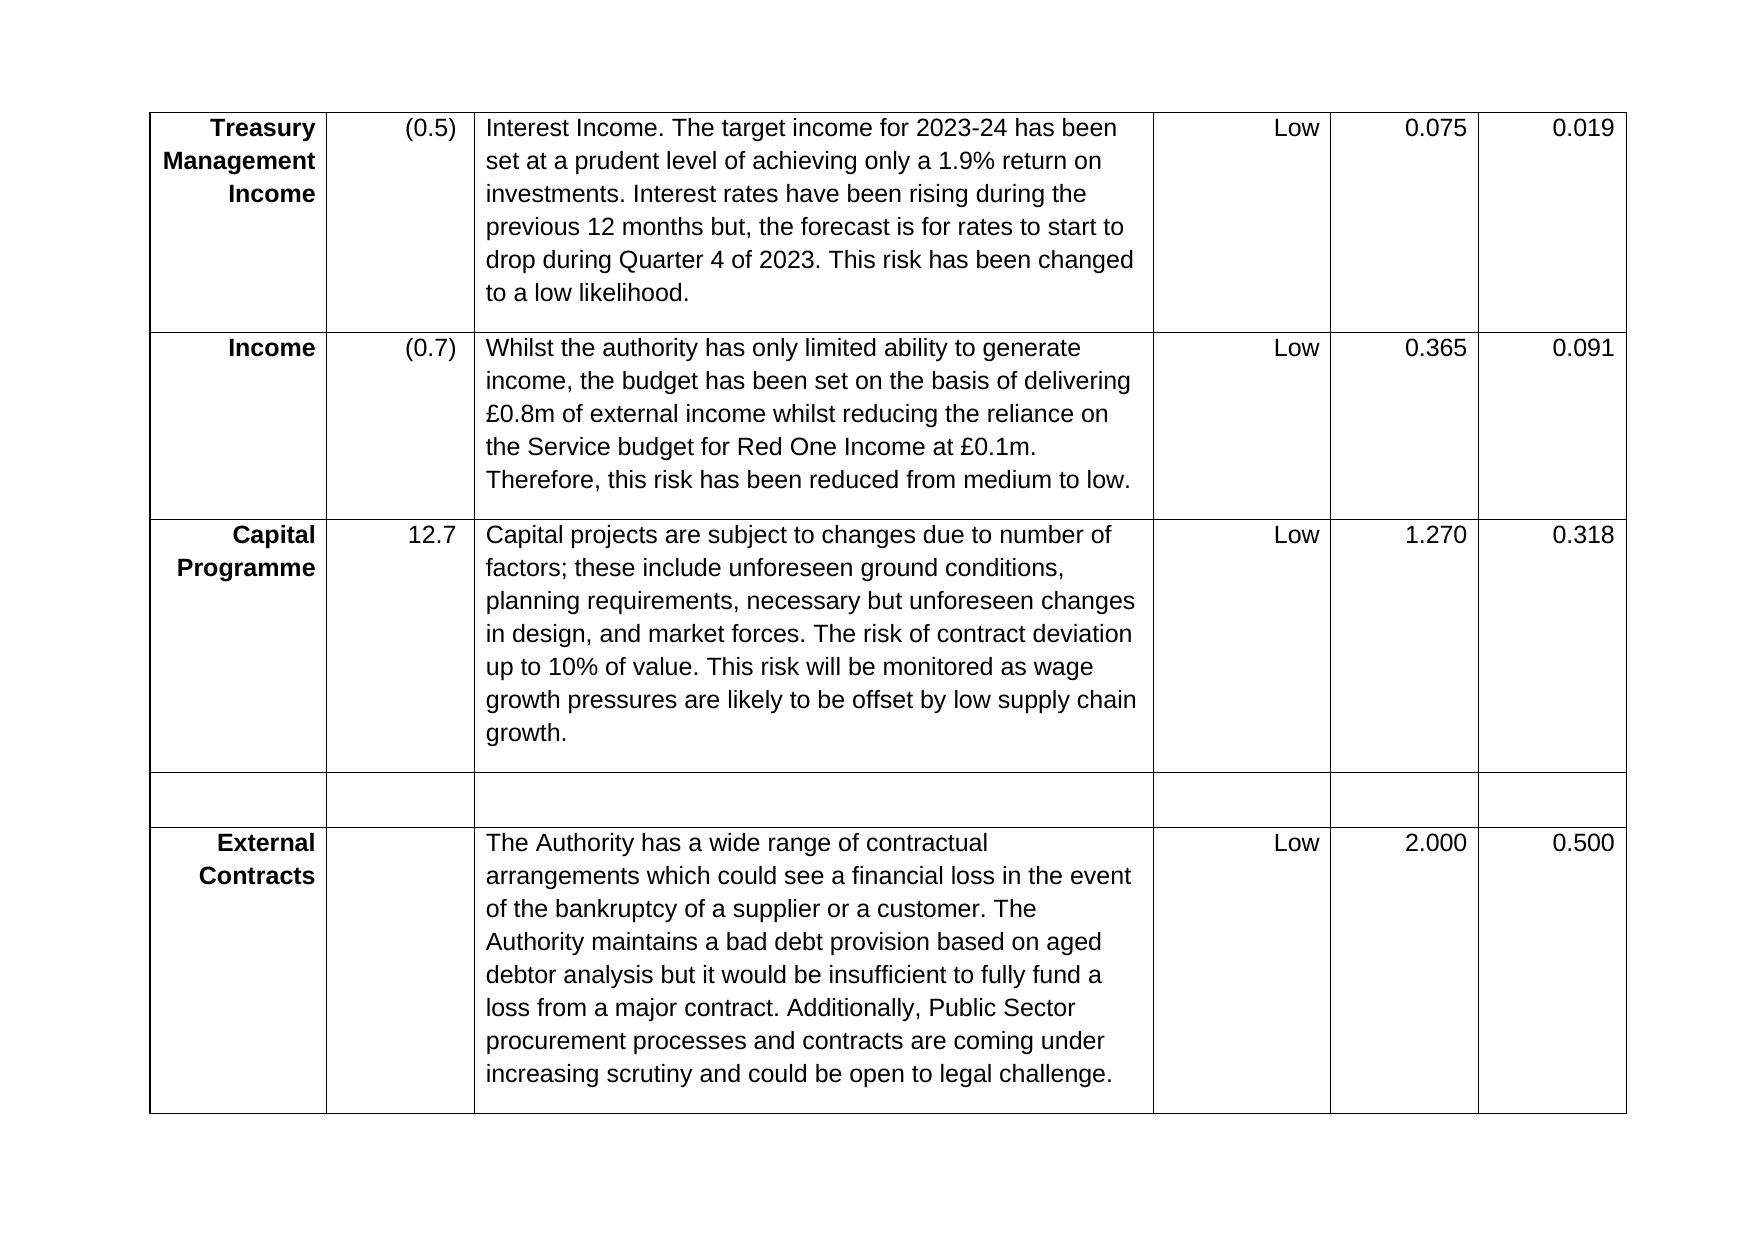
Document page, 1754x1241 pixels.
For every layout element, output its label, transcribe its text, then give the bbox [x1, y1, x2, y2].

table_cell 0.500 [1479, 828, 1626, 1113]
table_cell 12.7 [327, 520, 474, 772]
table_cell [1154, 773, 1330, 827]
table_cell [327, 773, 474, 827]
table_cell [475, 773, 1153, 827]
table_cell [1479, 773, 1626, 827]
table_cell Interest Income. The target income for 2023-24 has been set at a prudent level of achieving only a 1.9% return on investments. Interest rates have been rising during the previous 12 months but, the forecast is for rates to start to drop during Quarter 4 of 2023. This risk has been changed to a low likelihood. [475, 113, 1153, 332]
table_cell [1331, 773, 1478, 827]
table_cell 0.019 [1479, 113, 1626, 332]
table_cell [151, 773, 326, 827]
table_cell 0.091 [1479, 333, 1626, 519]
table_cell Low [1154, 113, 1330, 332]
table_cell 0.318 [1479, 520, 1626, 772]
table_cell 2.000 [1331, 828, 1478, 1113]
table_cell Capital Programme [151, 520, 326, 772]
table_cell Whilst the authority has only limited ability to generate income, the budget has been set on the basis of delivering £0.8m of external income whilst reducing the reliance on the Service budget for Red One Income at £0.1m. Therefore, this risk has been reduced from medium to low. [475, 333, 1153, 519]
table_cell The Authority has a wide range of contractual arrangements which could see a financial loss in the event of the bankruptcy of a supplier or a customer. The Authority maintains a bad debt provision based on aged debtor analysis but it would be insufficient to fully fund a loss from a major contract. Additionally, Public Sector procurement processes and contracts are coming under increasing scrutiny and could be open to legal challenge. [475, 828, 1153, 1113]
table_cell Low [1154, 520, 1330, 772]
table_cell Treasury Management Income [151, 113, 326, 332]
table_cell 0.365 [1331, 333, 1478, 519]
table_cell (0.5) [327, 113, 474, 332]
table_cell [327, 828, 474, 1113]
table_cell Low [1154, 333, 1330, 519]
table_cell 1.270 [1331, 520, 1478, 772]
table_cell (0.7) [327, 333, 474, 519]
table_cell Income [151, 333, 326, 519]
table_cell Capital projects are subject to changes due to number of factors; these include unforeseen ground conditions, planning requirements, necessary but unforeseen changes in design, and market forces. The risk of contract deviation up to 10% of value. This risk will be monitored as wage growth pressures are likely to be offset by low supply chain growth. [475, 520, 1153, 772]
table_cell 0.075 [1331, 113, 1478, 332]
table_cell Low [1154, 828, 1330, 1113]
table_cell External Contracts [151, 828, 326, 1113]
